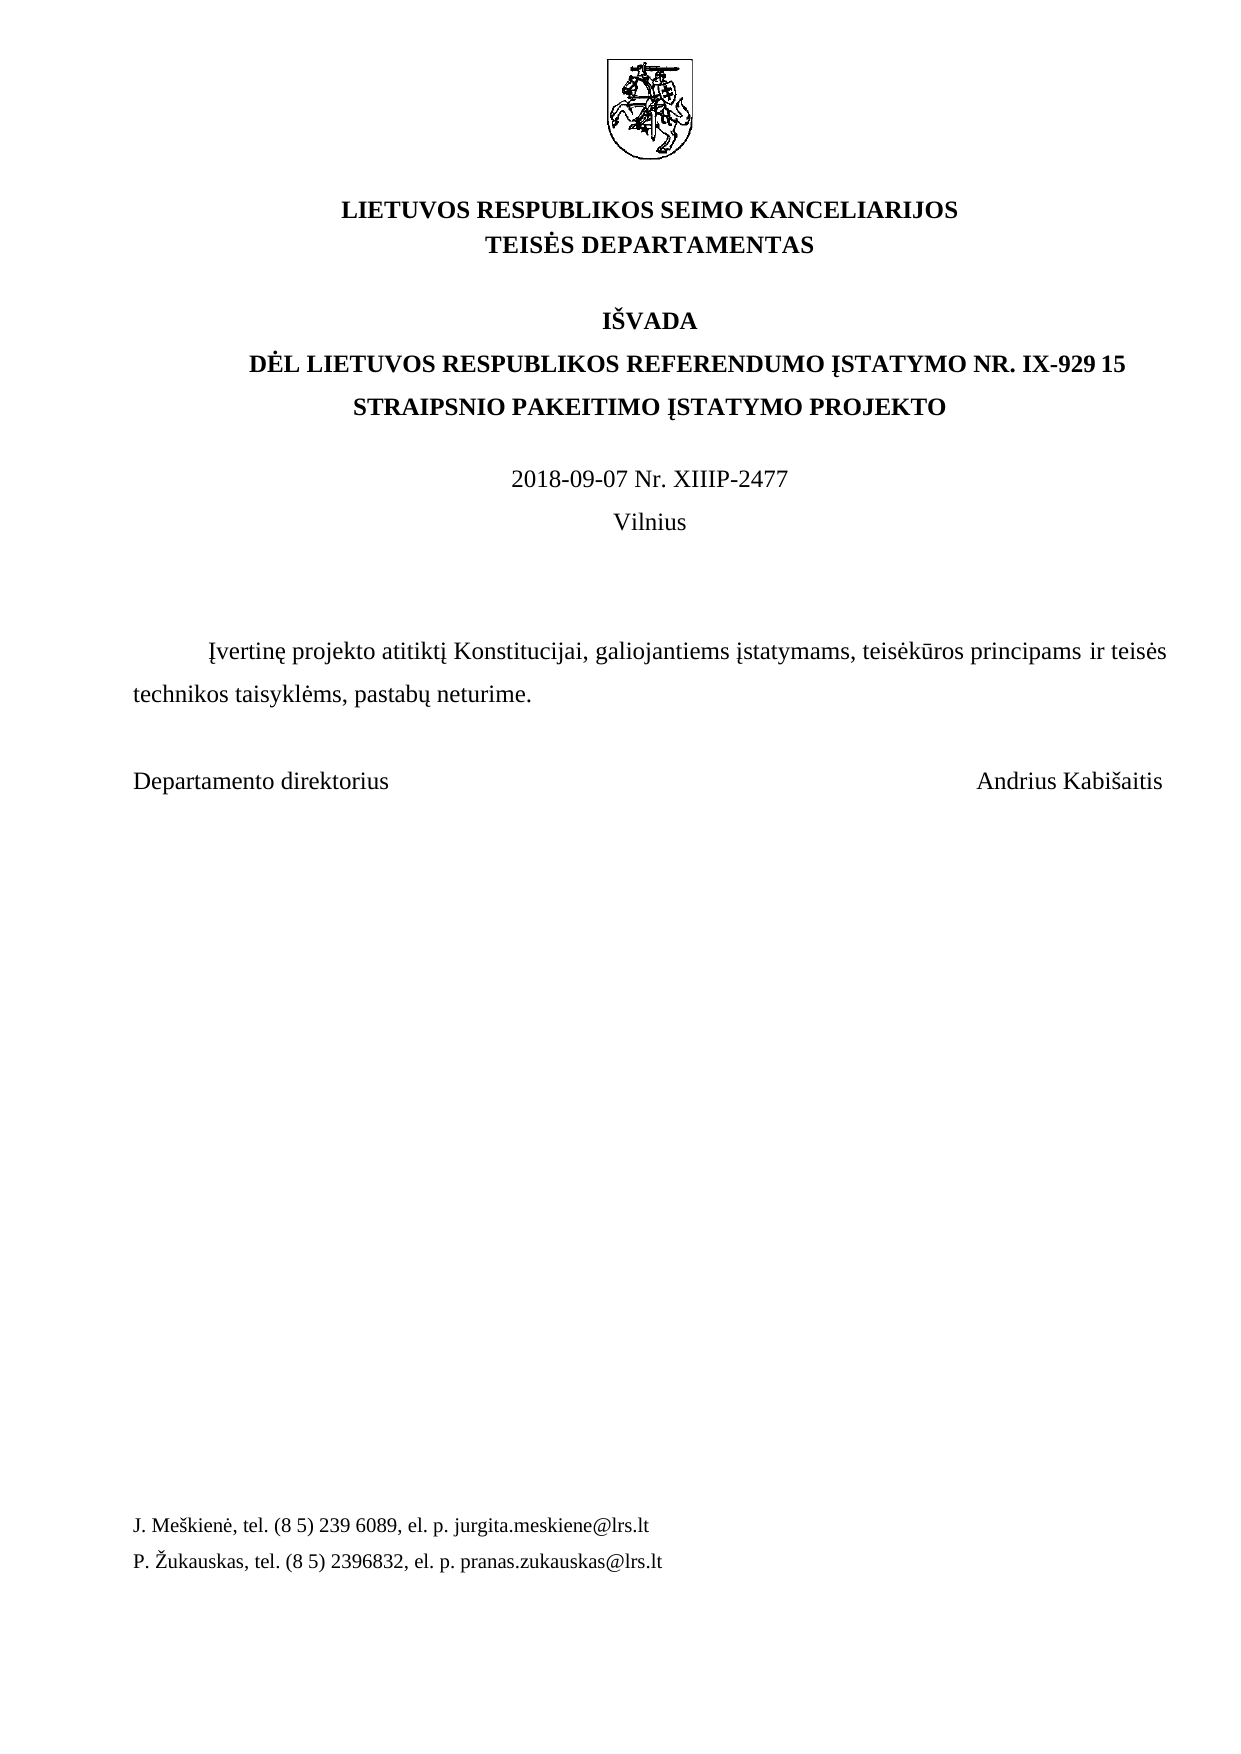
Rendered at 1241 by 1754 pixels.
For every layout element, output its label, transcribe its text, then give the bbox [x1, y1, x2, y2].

text P. Žukauskas, tel. (8 5) 2396832, el. p. pranas.zukauskas@lrs.lt [133, 1549, 1167, 1573]
text J. Meškienė, tel. (8 5) 239 6089, el. p. jurgita.meskiene@lrs.lt [133, 1513, 1167, 1537]
text TEISĖS DEPARTAMENTAS [133, 230, 1167, 258]
text 2018-09-07 Nr. XIIIP-2477 [133, 464, 1167, 493]
text IŠVADA [133, 306, 1167, 334]
text Departamento direktorius Andrius Kabišaitis [133, 766, 1167, 794]
text Įvertinę projekto atitiktį Konstitucijai, galiojantiems įstatymams, teisėkūros principams ir teisės technikos taisyklėms, pastabų neturime. [133, 636, 1167, 708]
text LIETUVOS RESPUBLIKOS SEIMO KANCELIARIJOS [133, 195, 1167, 223]
text Vilnius [133, 507, 1167, 536]
text DĖL LIETUVOS RESPUBLIKOS Referendumo įstatymo NR. IX-929 15 STRAIPSNIO PAKEITIMO ĮSTATYMO PROJEKTO [133, 349, 1167, 421]
